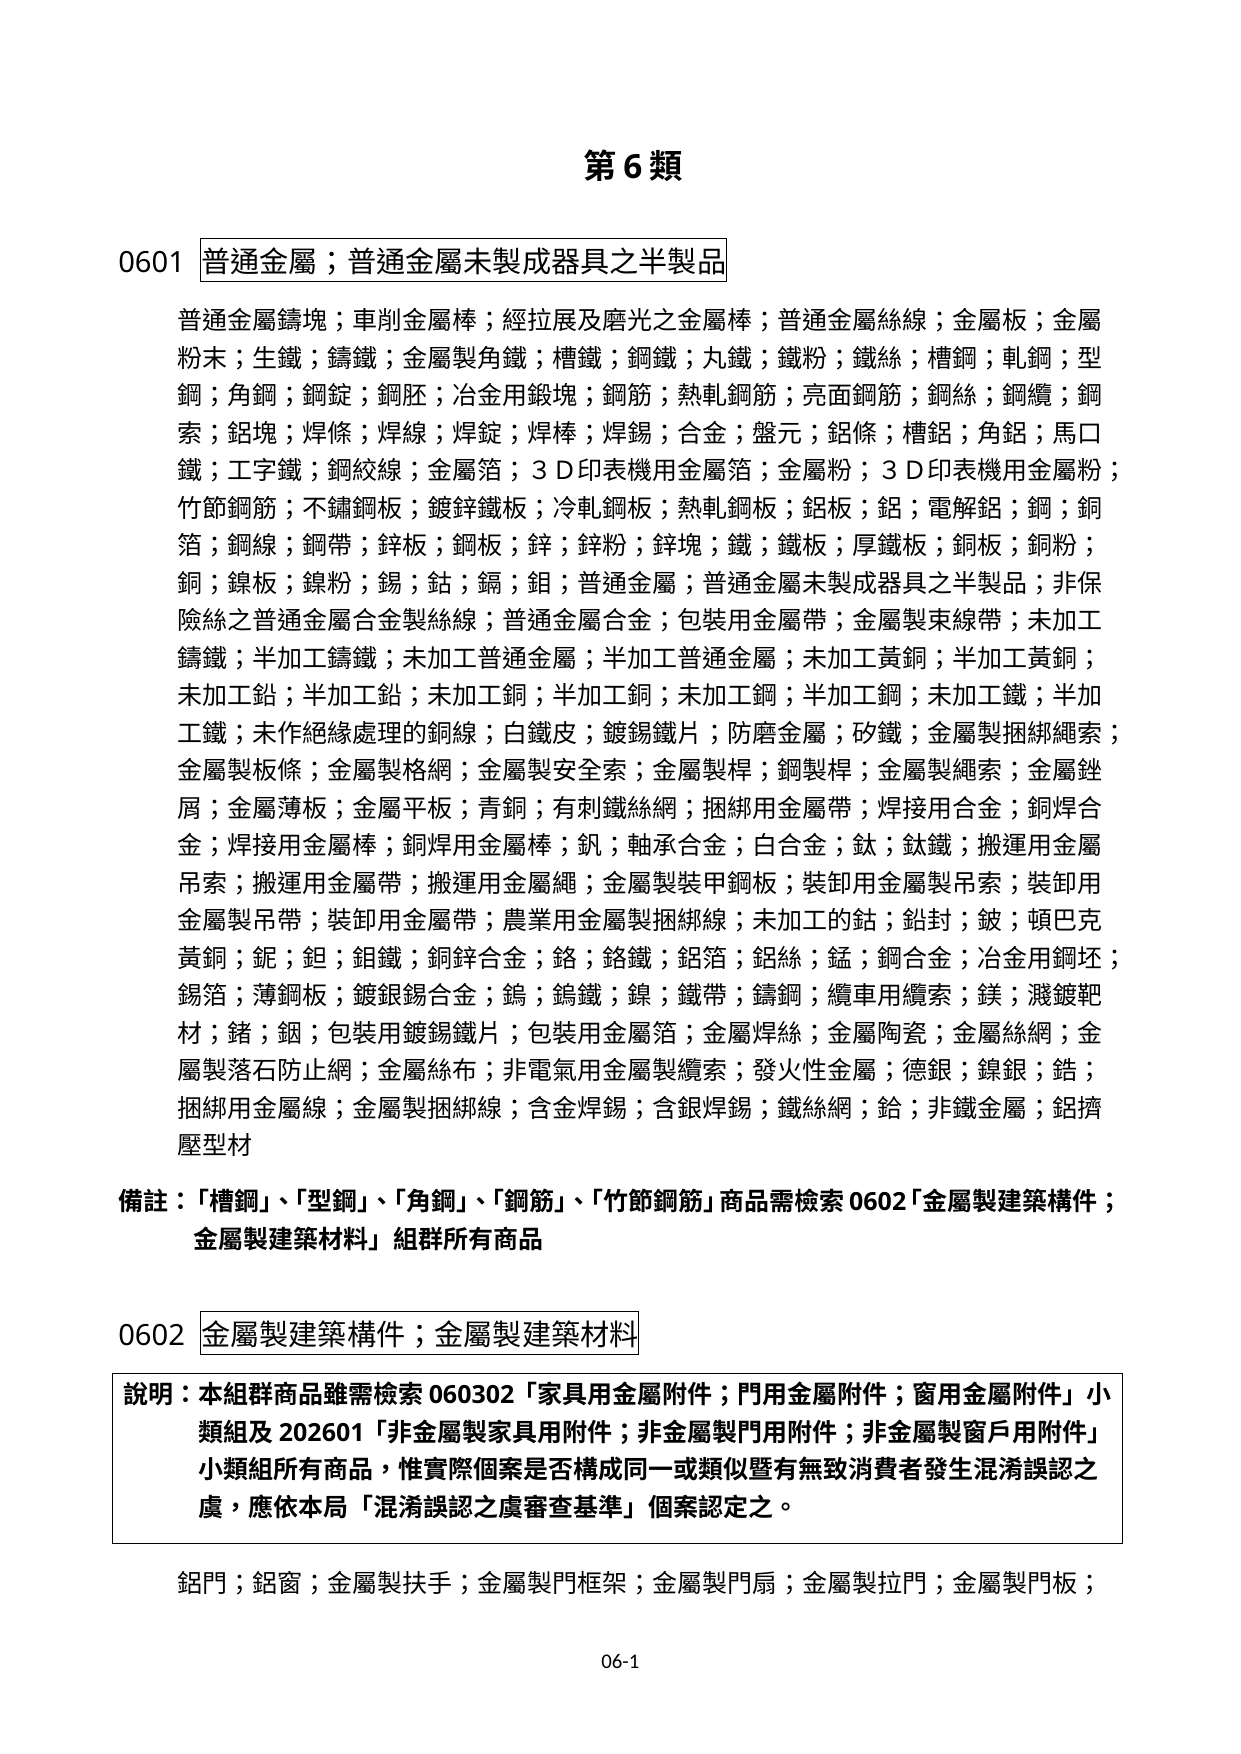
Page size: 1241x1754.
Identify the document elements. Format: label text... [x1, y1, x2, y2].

text 普通金屬；普通金屬未製成器具之半製品 [201, 239, 726, 281]
text 0601 [118, 239, 200, 281]
text 鋁門；鋁窗；金屬製扶手；金屬製門框架；金屬製門扇；金屬製拉門；金屬製門板；地錨；金屬製人孔蓋；金屬製紗門；美鋁板；建築用端錨；端錨承壓板；建築用端錨夾片；金屬雕花門；空調器具出風口；金屬製信箱；金屬製梯子；金屬製梯凳；金屬製折合梯；金屬製組合房屋；金屬製預鑄房屋；金屬製預鑄組裝房屋；金屬製預鑄車庫；金屬製預鑄溫室花房；金屬製捲門；金屬製捲門片；鐵門；鐵窗；伸縮縫接口蓋板；金屬製帷幕牆；建築工程用蛇籠；金屬製地板；金屬製浮動地板；金屬製紗窗；金屬製建築用模板；金屬製隔板；金屬製採光罩；金屬製戶外百葉窗；金屬製百葉外窗；金屬製窗框；懸凸窗；建築用金屬製外牆板；金屬製天花板；金屬製門鑲板；金屬製門；金屬製折門；金屬製搖擺門；金屬製手風琴門；金屬製欄杆；金屬製柵欄；金屬製樓梯踏板；預力端錨；氣密門；氣密窗；非自動式旋轉門；金屬製旋轉柵門；鋼製捲式百葉窗；混凝土用金屬製補強材料；可移動式金屬製溫室；可移動的金屬製建築物；金屬製可移動式隔音間；架電線用金屬塔；欄杆用金屬桿；金屬製大門；金屬製桁樑；金屬製托樑；金屬製橫樑；金屬製縱樑；金屬製火箭發射平台；金屬製地磚；金屬製固定百葉窗；金屬製的簡易更衣室；金屬製門框；金屬製格柵；金屬製護柵；金屬製格架；金屬製圍牆；金屬製窗；金屬製氣窗；金屬製推射窗；金屬製煙囪；金屬製煙囪通風井；金屬製煙囪帽；金屬製跳板；金屬製電線桿；金屬製預鑄電話亭；金屬製樁；金屬製樓地板；金屬製樓梯；金屬製階梯；金屬製遮泥墊路板；金屬製磚；金屬製護牆板；金屬製雙扇平輪窗；金屬製鷹架；金屬製門檻；金屬製窗台；鞋底刮泥板；金屬製屋頂防雨板；建築用金屬板；建築用金屬製防雨板；建築用金屬製柱；建築用金屬製框架；建築用金屬製嵌板；建築用金屬製壁板；建築用金屬磚；建築用金屬製磚；金屬製壁磚；金屬製游泳池；金屬製火爐圍欄；金屬製溫室用骨架；金屬製溜冰場；船舶停靠用金屬製浮動碼頭；金屬製繫船柱；道路用金屬防護欄；金屬製噴漆間；鋪砌用金屬製磚；鋼製架電線用杆；錨板；火爐圍欄；金屬製雞舍；建構組合式金屬製禽舍；金屬製防蟲紗窗；水下建築用金屬製沉箱；金屬製禽鳥用洗浴台；金屬製板樁；金屬製門楣；金屬製屋頂；金屬製屋頂覆蓋物；金屬製建築用襯砌；建築用金屬製牆襯砌；金屬製預鑄建築物；金屬製建築物；金屬製柱；金屬製支柱；金屬製桁；金屬製圍籬；金屬製棚架；門楣用金屬製裝飾板條；建築用金屬製裝飾板條；金屬製飛簷；金屬製煙囪頂帽；金屬製預鑄平台；金屬製門廊；金屬製樓梯縱樑；金屬製鋪路塊；非發光式及非機械式金屬製道路標誌；非發光式及非機械式金屬製標牌；非發光式及非機械式金屬製標誌牌；非發光式金屬製信標；建築用金屬製支撐架；建築用金屬製骨架；建築用金屬架；建築用金屬製包覆層；混凝土用金屬製模板；裝卸用金屬製支撐柱；墓用金屬製圍欄；金屬製筒倉；鋼製建築物；壁爐柴架；金屬製壁爐台；金屬製壁爐柴架；門前刮泥板；乘客用可移動式金屬製舷側梯子；金屬製排水溝；金屬製屋頂排水溝；金屬製道路排水溝；金屬製廣告柱；金屬製樹木保護物；自行車用金屬製停車裝置；金屬製風力驅鳥器；金屬製獸籠；金屬製建築構件；金屬建築附件；金屬製建築材料；金屬製建造材料；建築用金屬製補強材料；金屬耐火建築材料；金屬製涼亭；金屬鋪路板；金屬製家畜棚屋；金屬製豬圈；置入光伏電池之金屬屋頂板材；金屬製裝甲門；金屬製瓦；金屬製波形瓦；植物用金屬製樁；樹用金屬製樁；用於車輛的金屬坡道；金屬製吸音板；用於建築物減震之金屬結構阻尼器；金屬製園藝骨架；金屬製植物防寒罩；金屬製隔音建築材料；金屬製隔音建造材料；金屬製太陽能板安裝架 [177, 1562, 1122, 1600]
text 金屬製建築構件；金屬製建築材料 [201, 1312, 638, 1354]
text 備註：「槽鋼」、「型鋼」、「角鋼」、「鋼筋」、「竹節鋼筋」商品需檢索0602「金屬製建築構件；金屬製建築材料」組群所有商品 [118, 1181, 1122, 1256]
text 普通金屬鑄塊；車削金屬棒；經拉展及磨光之金屬棒；普通金屬絲線；金屬板；金屬粉末；生鐵；鑄鐵；金屬製角鐵；槽鐵；鋼鐵；丸鐵；鐵粉；鐵絲；槽鋼；軋鋼；型鋼；角鋼；鋼錠；鋼胚；冶金用鍛塊；鋼筋；熱軋鋼筋；亮面鋼筋；鋼絲；鋼纜；鋼索；鋁塊；焊條；焊線；焊錠；焊棒；焊錫；合金；盤元；鋁條；槽鋁；角鋁；馬口鐵；工字鐵；鋼絞線；金屬箔；３Ｄ印表機用金屬箔；金屬粉；３Ｄ印表機用金屬粉；竹節鋼筋；不鏽鋼板；鍍鋅鐵板；冷軋鋼板；熱軋鋼板；鋁板；鋁；電解鋁；鋼；銅箔；鋼線；鋼帶；鋅板；鋼板；鋅；鋅粉；鋅塊；鐵；鐵板；厚鐵板；銅板；銅粉；銅；鎳板；鎳粉；錫；鈷；鎘；鉬；普通金屬；普通金屬未製成器具之半製品；非保險絲之普通金屬合金製絲線；普通金屬合金；包裝用金屬帶；金屬製束線帶；未加工鑄鐵；半加工鑄鐵；未加工普通金屬；半加工普通金屬；未加工黃銅；半加工黃銅；未加工鉛；半加工鉛；未加工銅；半加工銅；未加工鋼；半加工鋼；未加工鐵；半加工鐵；未作絕緣處理的銅線；白鐵皮；鍍錫鐵片；防磨金屬；矽鐵；金屬製捆綁繩索；金屬製板條；金屬製格網；金屬製安全索；金屬製桿；鋼製桿；金屬製繩索；金屬銼屑；金屬薄板；金屬平板；青銅；有刺鐵絲網；捆綁用金屬帶；焊接用合金；銅焊合金；焊接用金屬棒；銅焊用金屬棒；釩；軸承合金；白合金；鈦；鈦鐵；搬運用金屬吊索；搬運用金屬帶；搬運用金屬繩；金屬製裝甲鋼板；裝卸用金屬製吊索；裝卸用金屬製吊帶；裝卸用金屬帶；農業用金屬製捆綁線；未加工的鈷；鉛封；鈹；頓巴克黃銅；鈮；鉭；鉬鐵；銅鋅合金；鉻；鉻鐵；鋁箔；鋁絲；錳；鋼合金；冶金用鋼坯；錫箔；薄鋼板；鍍銀錫合金；鎢；鎢鐵；鎳；鐵帶；鑄鋼；纜車用纜索；鎂；濺鍍靶材；鍺；銦；包裝用鍍錫鐵片；包裝用金屬箔；金屬焊絲；金屬陶瓷；金屬絲網；金屬製落石防止網；金屬絲布；非電氣用金屬製纜索；發火性金屬；德銀；鎳銀；鋯；捆綁用金屬線；金屬製捆綁線；含金焊錫；含銀焊錫；鐵絲網；鉿；非鐵金屬；鋁擠壓型材 [177, 300, 1122, 1162]
text [727, 239, 1122, 281]
text [639, 1312, 1122, 1354]
text 第6類 [143, 127, 1122, 202]
text 0602 [118, 1312, 200, 1354]
table_header 說明：本組群商品雖需檢索060302「家具用金屬附件；門用金屬附件；窗用金屬附件」小類組及202601「非金屬製家具用附件；非金屬製門用附件；非金屬製窗戶用附件」小類組所有商品，惟實際個案是否構成同一或類似暨有無致消費者發生混淆誤認之虞，應依本局「混淆誤認之虞審查基準」個案認定之。 [113, 1374, 1122, 1543]
